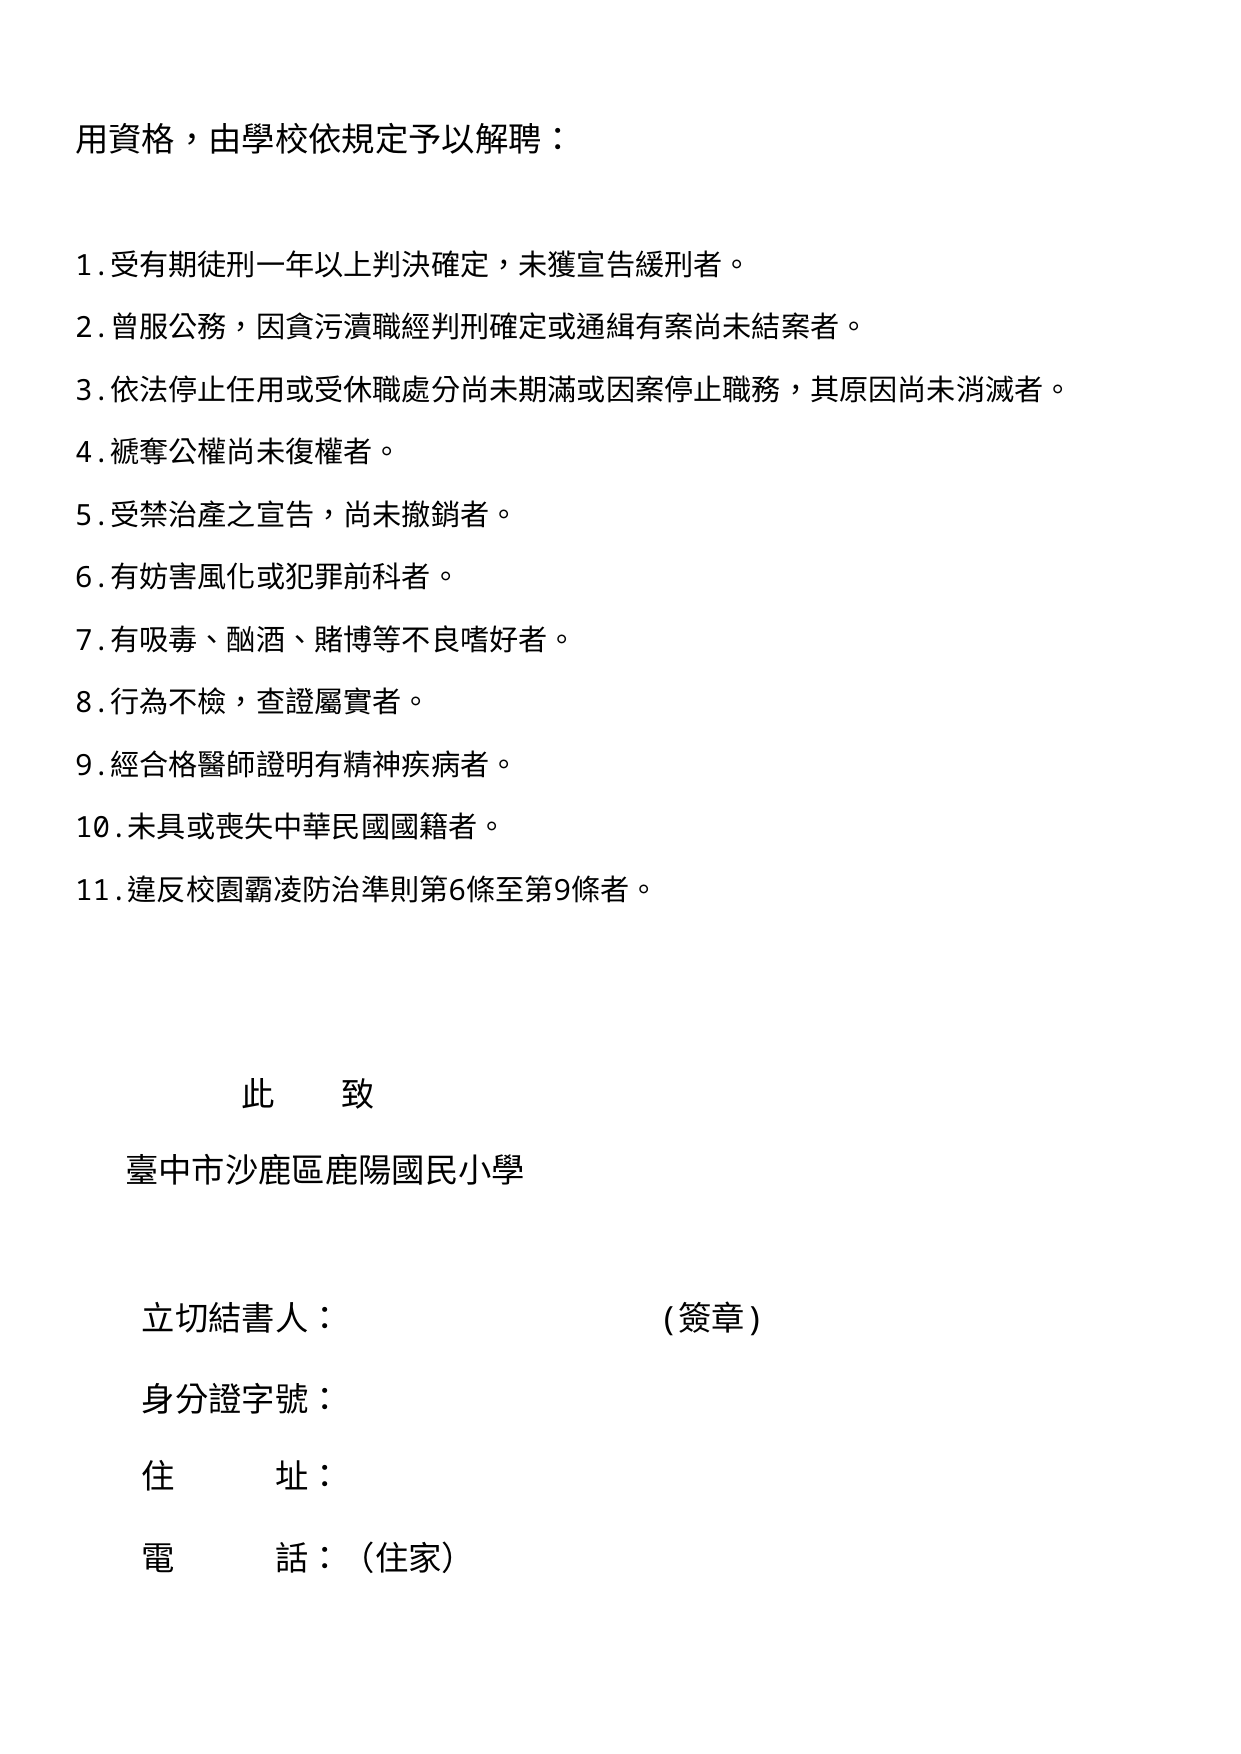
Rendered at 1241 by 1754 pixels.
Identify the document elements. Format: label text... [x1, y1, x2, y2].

text 6.有妨害風化或犯罪前科者。 [75, 533, 1165, 596]
text 4.褫奪公權尚未復權者。 [75, 408, 1165, 471]
text 立切結書人： (簽章) 身分證字號： [75, 1274, 1165, 1418]
text 5.受禁治產之宣告，尚未撤銷者。 [75, 471, 1165, 533]
text 3.依法停止任用或受休職處分尚未期滿或因案停止職務，其原因尚未消滅者。 [75, 346, 1165, 408]
text 8.行為不檢，查證屬實者。 [75, 658, 1165, 721]
text 此 致 [75, 1050, 1165, 1112]
text 用資格，由學校依規定予以解聘： [75, 96, 1165, 158]
text 11.違反校園霸凌防治準則第6條至第9條者。 [75, 846, 1165, 908]
text 住 址： 電 話：（住家） [75, 1433, 1165, 1576]
text 臺中市沙鹿區鹿陽國民小學 [125, 1127, 1165, 1189]
text 10.未具或喪失中華民國國籍者。 [75, 783, 1165, 846]
text 1.受有期徒刑一年以上判決確定，未獲宣告緩刑者。 [75, 221, 1165, 283]
text 7.有吸毒、酗酒、賭博等不良嗜好者。 [75, 596, 1165, 658]
text 9.經合格醫師證明有精神疾病者。 [75, 721, 1165, 783]
text 2.曾服公務，因貪污瀆職經判刑確定或通緝有案尚未結案者。 [75, 283, 1165, 346]
